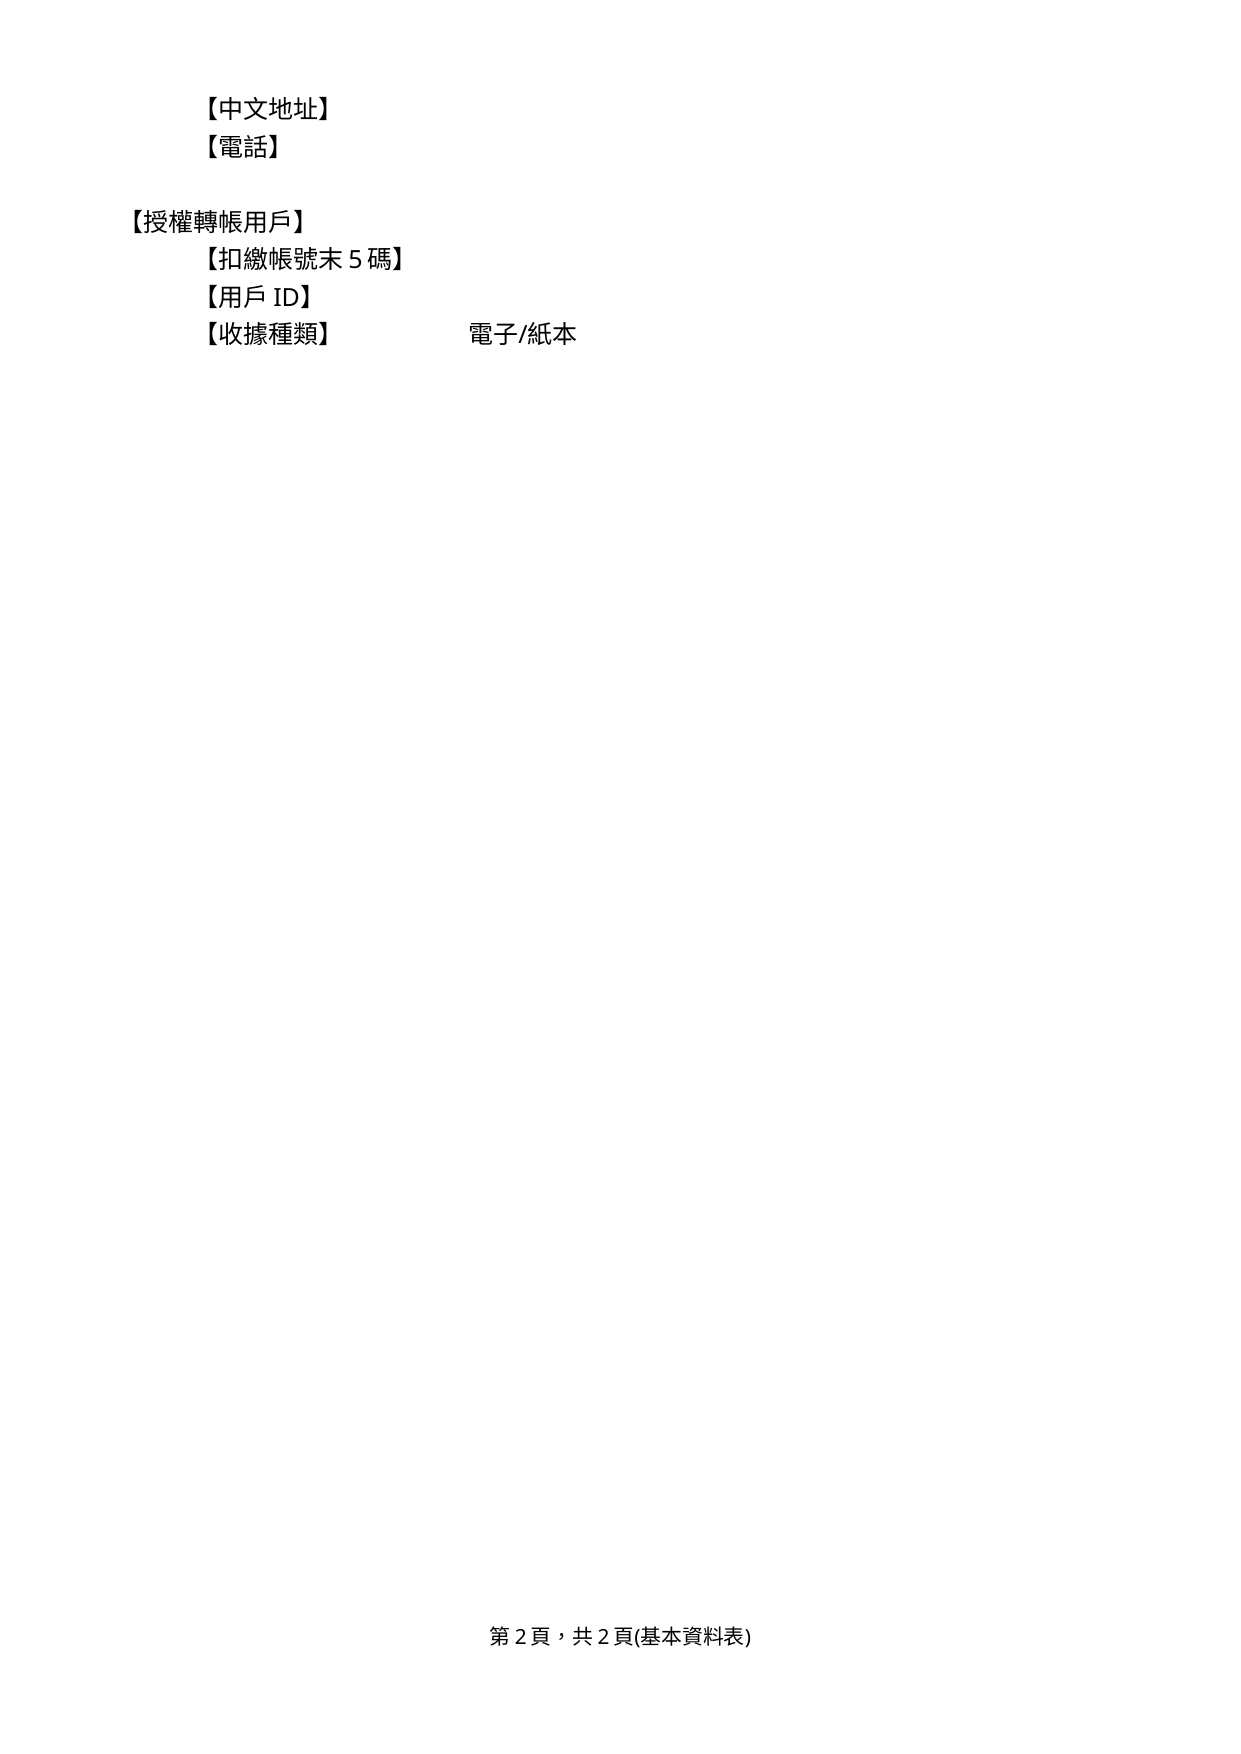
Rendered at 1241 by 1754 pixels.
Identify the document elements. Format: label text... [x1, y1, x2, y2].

text 【扣繳帳號末5碼】 [118, 239, 1122, 276]
text 【授權轉帳用戶】 [118, 201, 1122, 239]
text 【用戶ID】 [118, 276, 1122, 314]
text 【電話】 [118, 126, 1122, 164]
text 【收據種類】 電子/紙本 [118, 314, 1122, 351]
text 【中文地址】 [118, 89, 1122, 126]
